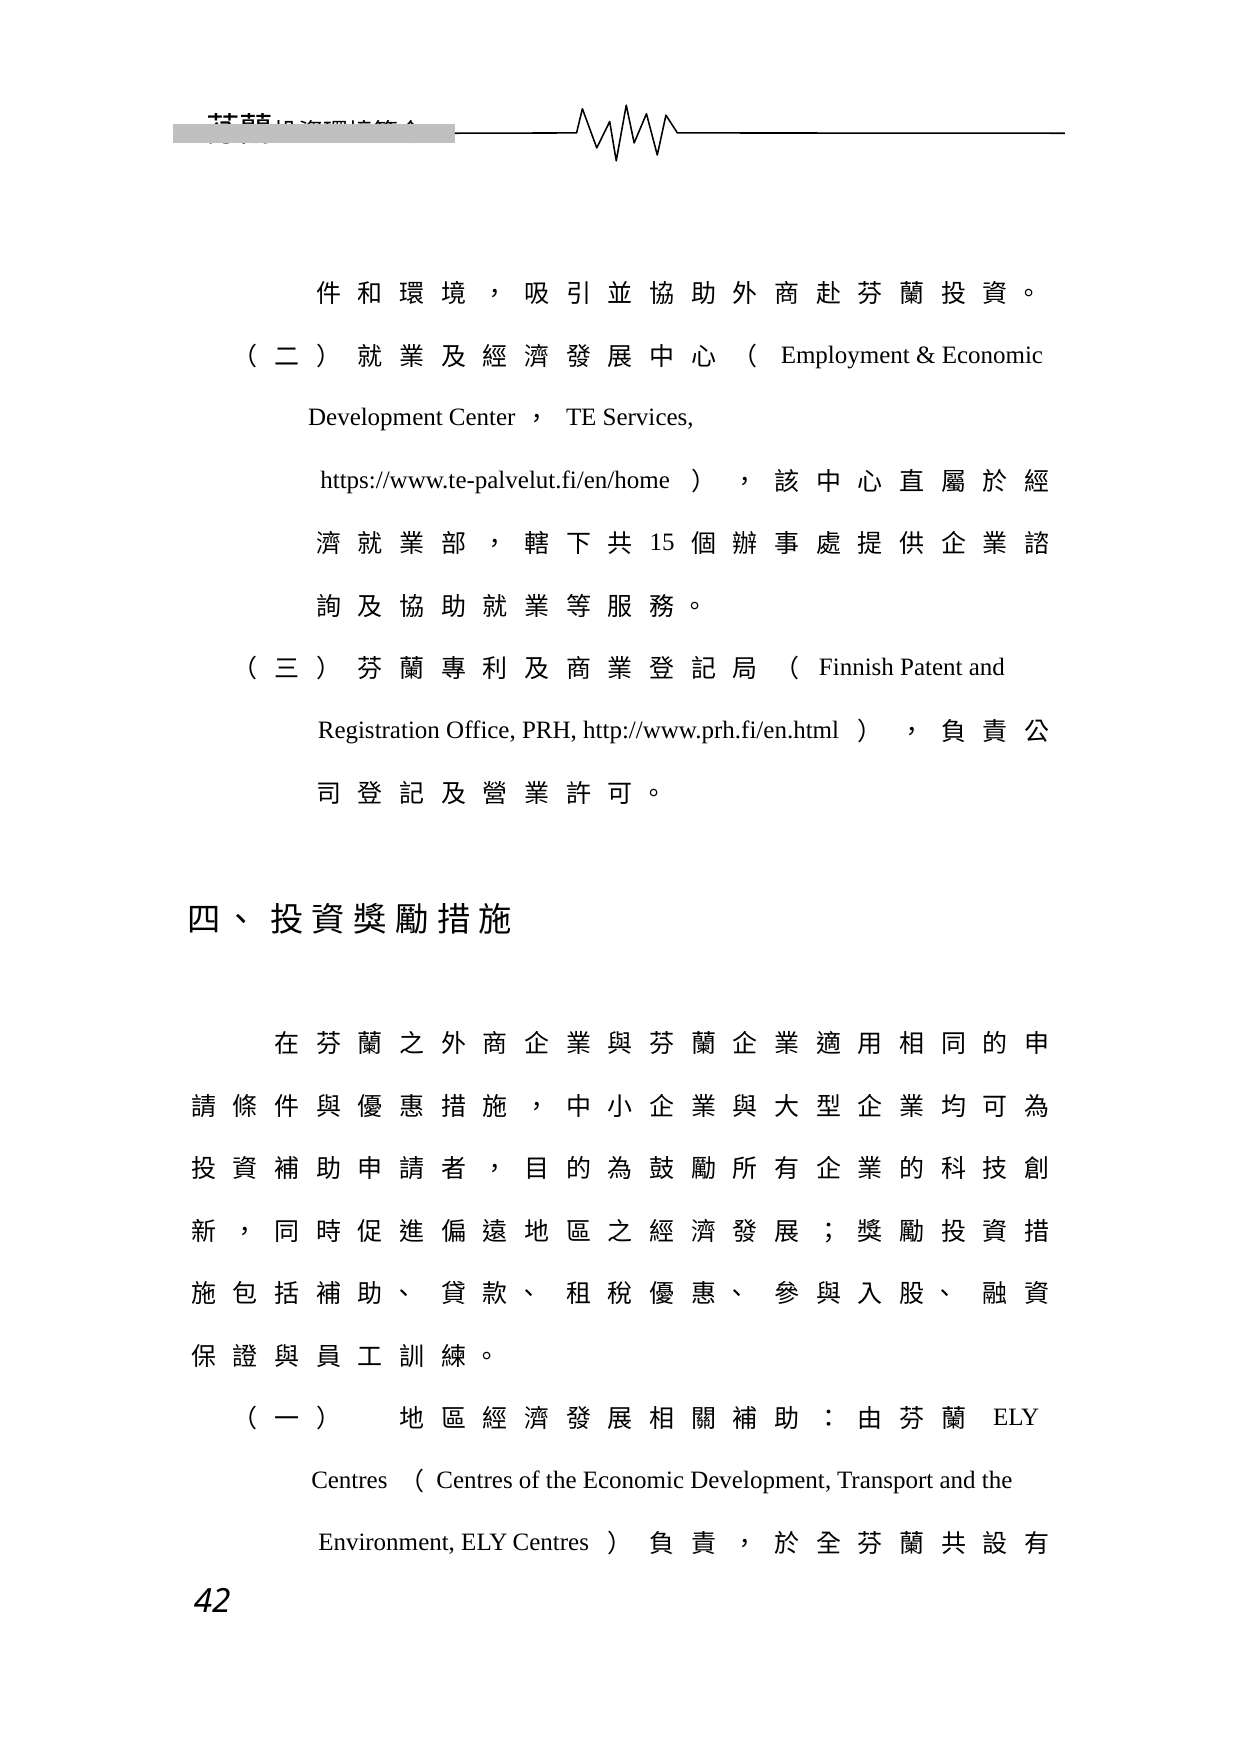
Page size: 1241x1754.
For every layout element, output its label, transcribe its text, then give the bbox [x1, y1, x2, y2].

text （三）芬蘭專利及商業登記局（Finnish Patent and Registration Office, PRH, http://www.prh.fi/en.html），負責公司登記及營業許可。 [207, 625, 1058, 813]
text 四、投資獎勵措施 [183, 875, 1058, 938]
text 件和環境，吸引並協助外商赴芬蘭投資。 [207, 250, 1058, 313]
text 在芬蘭之外商企業與芬蘭企業適用相同的申請條件與優惠措施，中小企業與大型企業均可為投資補助申請者，目的為鼓勵所有企業的科技創新，同時促進偏遠地區之經濟發展；獎勵投資措施包括補助、貸款、租稅優惠、參與入股、融資保證與員工訓練。 [183, 1000, 1058, 1375]
text （一） 地區經濟發展相關補助：由芬蘭ELY Centres（Centres of the Economic Development, Transport and the Environment, ELY Centres）負責，於全芬蘭共設有 [207, 1375, 1058, 1563]
text （二）就業及經濟發展中心（Employment & Economic Development Center，TE Services, https://www.te-palvelut.fi/en/home），該中心直屬於經濟就業部，轄下共15個辦事處提供企業諮詢及協助就業等服務。 [207, 313, 1058, 625]
